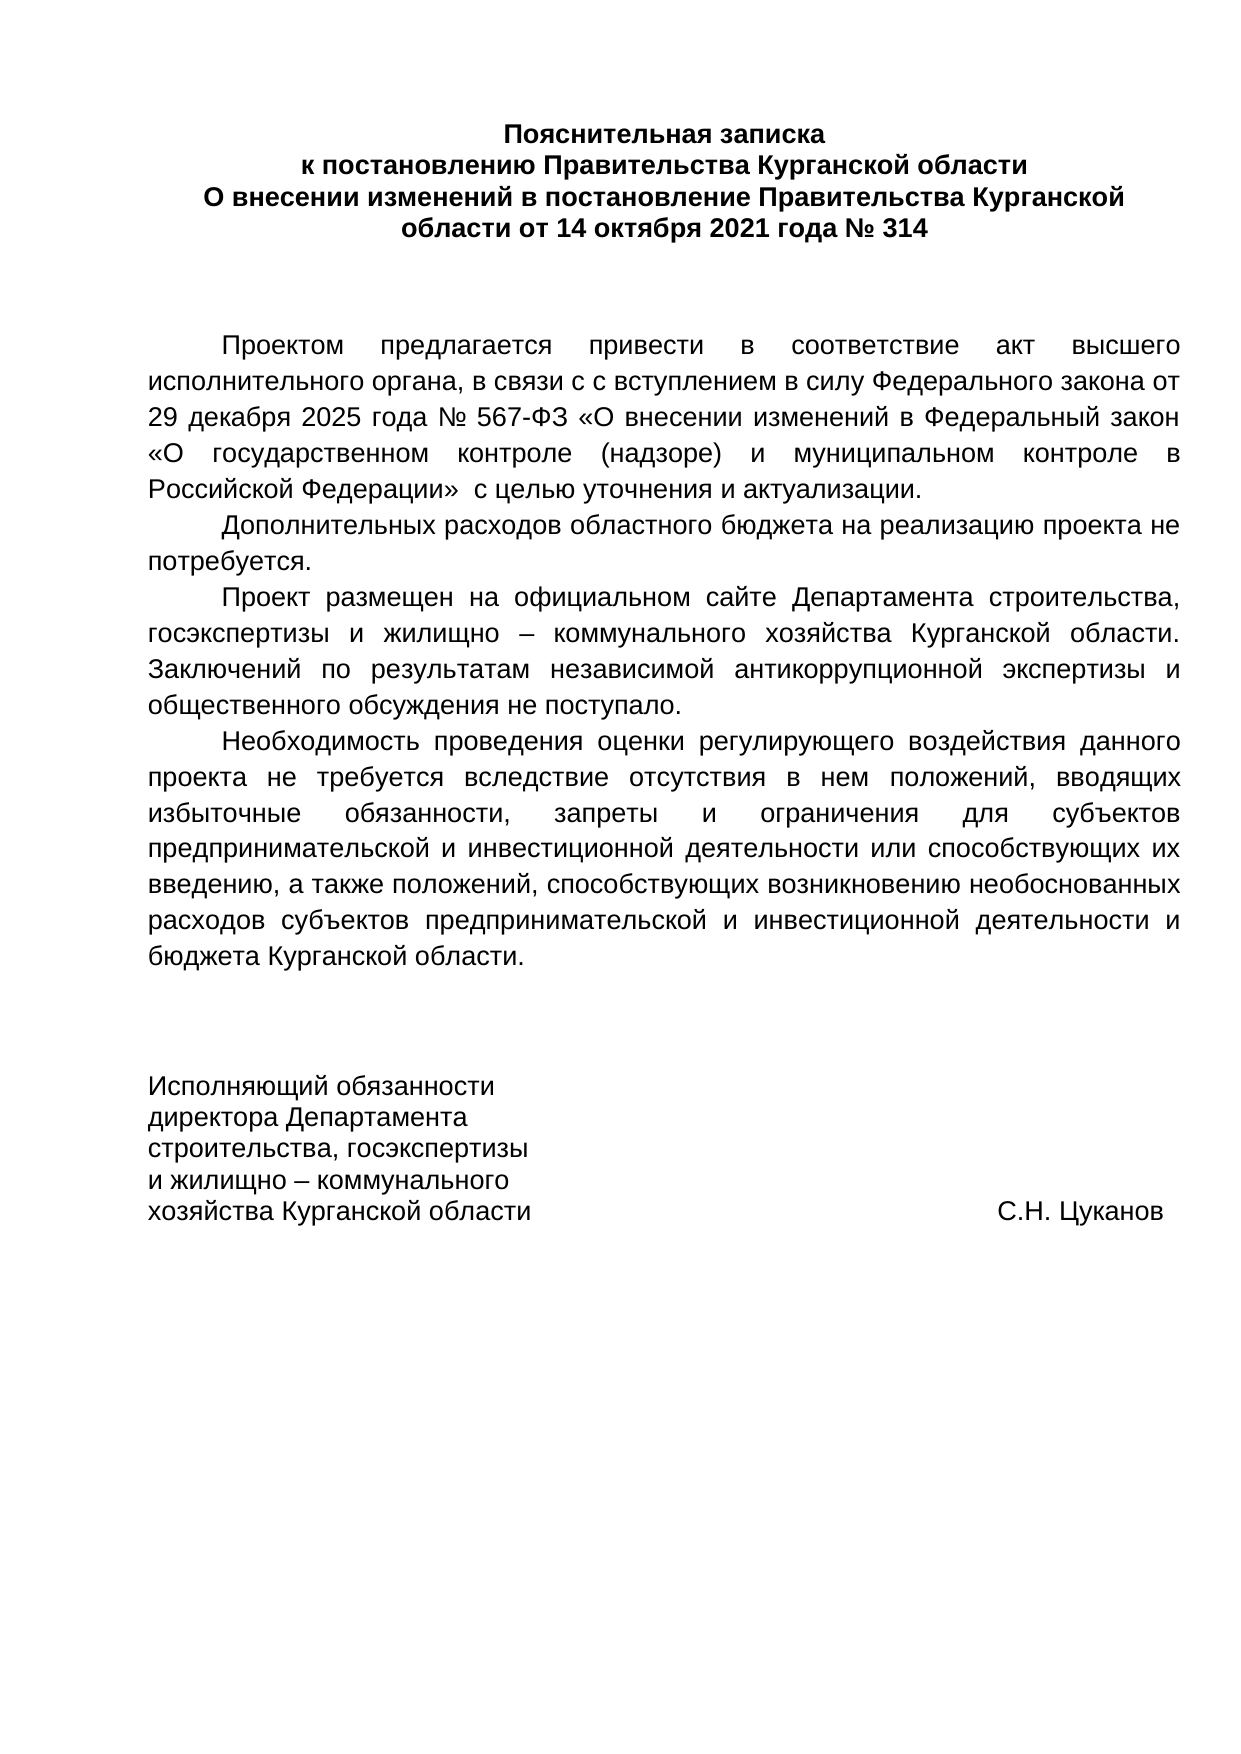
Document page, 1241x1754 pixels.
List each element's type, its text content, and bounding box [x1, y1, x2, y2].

text Дополнительных расходов областного бюджета на реализацию проекта не потребуется. [148, 509, 1181, 576]
text директора Департамента [148, 1101, 1181, 1132]
text Проектом предлагается привести в соответствие акт высшего исполнительного органа, в связи с с вступлением в силу Федерального закона от 29 декабря 2025 года № 567-ФЗ «О внесении изменений в Федеральный закон «О государственном контроле (надзоре) и муниципальном контроле в Российской Федерации» с целью уточнения и актуализации. [148, 329, 1181, 504]
table_header [974, 1226, 1181, 1266]
text к постановлению Правительства Курганской области [148, 149, 1181, 181]
text Необходимость проведения оценки регулирующего воздействия данного проекта не требуется вследствие отсутствия в нем положений, вводящих избыточные обязанности, запреты и ограничения для субъектов предпринимательской и инвестиционной деятельности или способствующих их введению, а также положений, способствующих возникновению необоснованных расходов субъектов предпринимательской и инвестиционной деятельности и бюджета Курганской области. [148, 725, 1181, 972]
text О внесении изменений в постановление Правительства Курганской области от 14 октября 2021 года № 314 [148, 181, 1181, 243]
text строительства, госэкспертизы [148, 1132, 1181, 1164]
text Пояснительная записка [148, 118, 1181, 149]
text хозяйства Курганской области С.Н. Цуканов [148, 1195, 1181, 1226]
text Исполняющий обязанности [148, 1070, 1181, 1101]
text и жилищно – коммунального [148, 1164, 1181, 1195]
table_header [148, 243, 1181, 329]
text Проект размещен на официальном сайте Департамента строительства, госэкспертизы и жилищно – коммунального хозяйства Курганской области. Заключений по результатам независимой антикоррупционной экспертизы и общественного обсуждения не поступало. [148, 581, 1181, 720]
table_header [148, 1226, 209, 1266]
table_header [209, 1226, 974, 1266]
